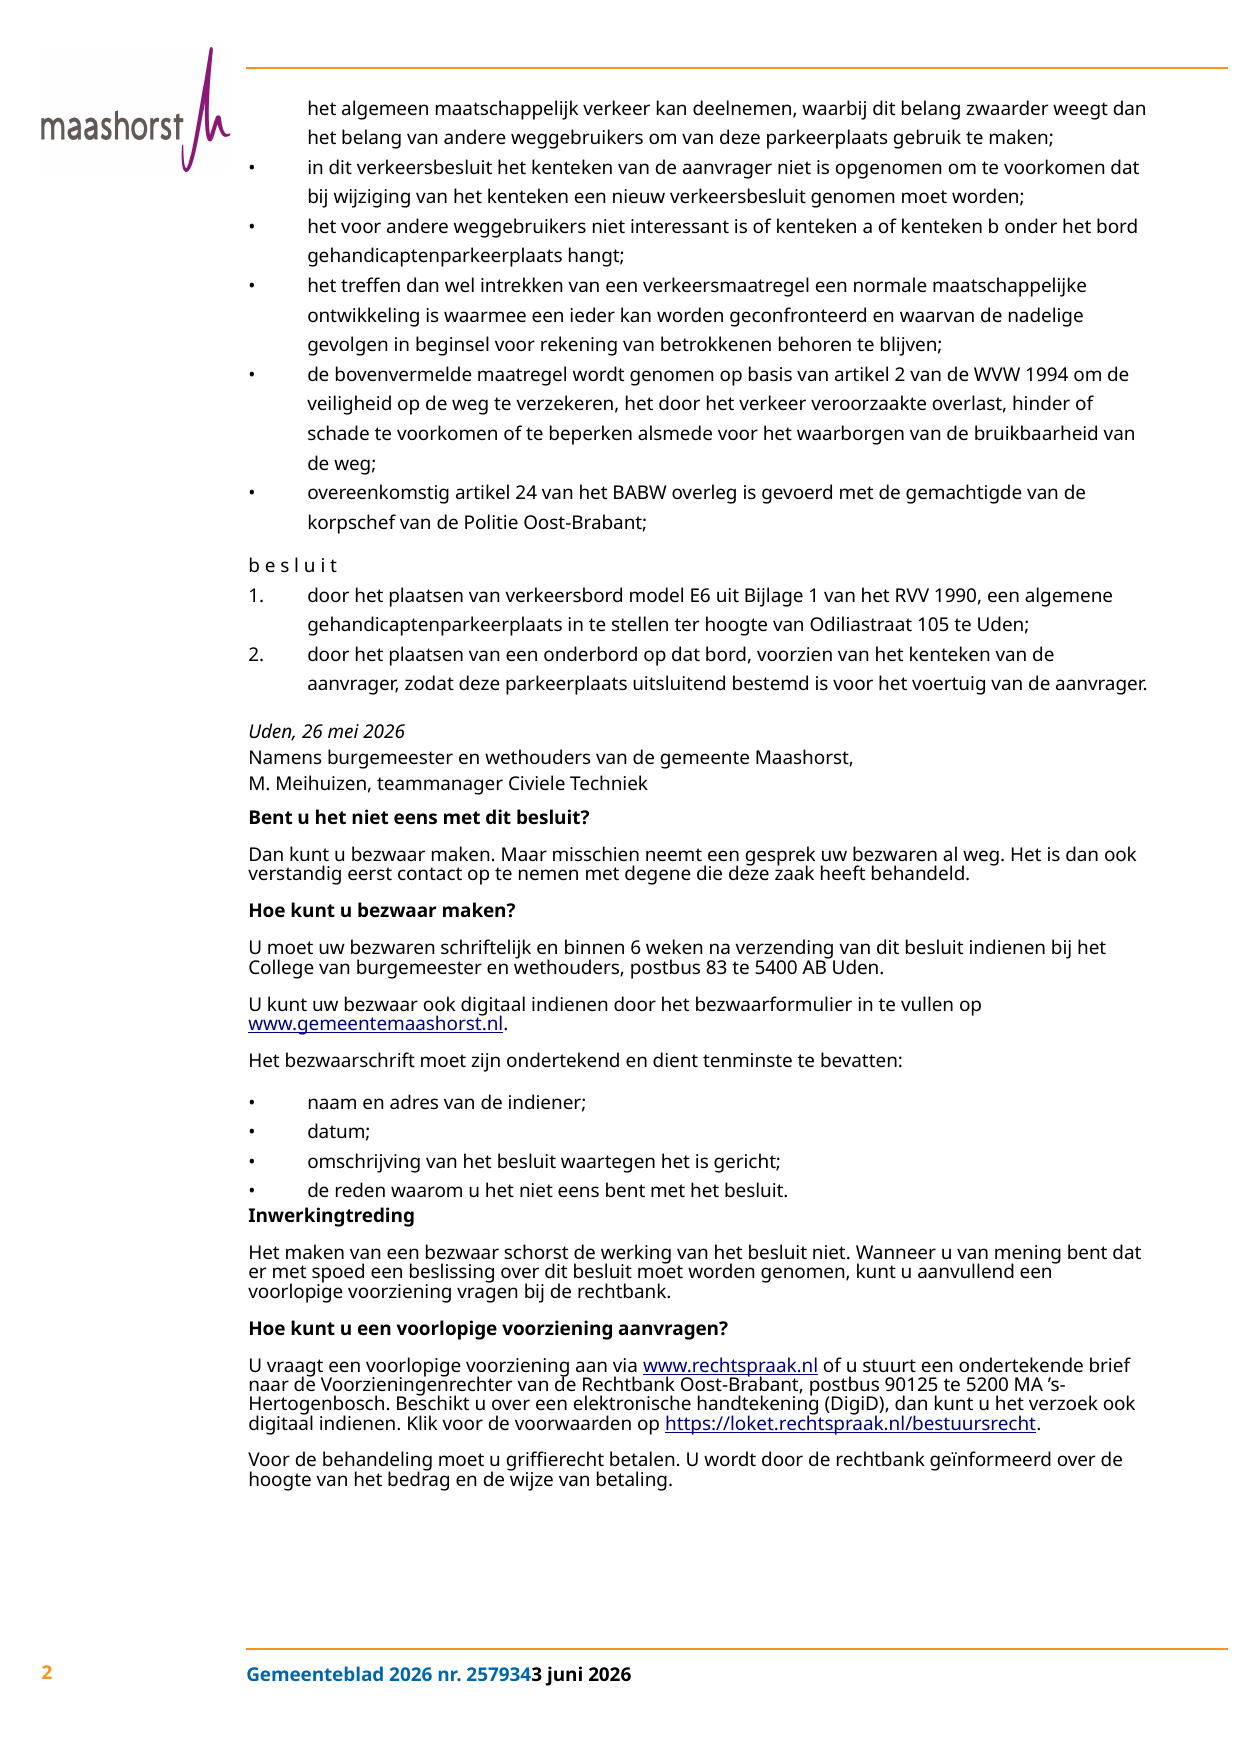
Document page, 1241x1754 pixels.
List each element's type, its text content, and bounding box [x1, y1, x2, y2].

list in dit verkeersbesluit het kenteken van de aanvrager niet is opgenomen om te voorkomen dat bij wijziging van het kenteken een nieuw verkeersbesluit genomen moet worden; [248, 154, 1152, 209]
list datum; [248, 1118, 1152, 1144]
list het treffen dan wel intrekken van een verkeersmaatregel een normale maatschappelijke ontwikkeling is waarmee een ieder kan worden geconfronteerd en waarvan de nadelige gevolgen in beginsel voor rekening van betrokkenen behoren te blijven; [248, 272, 1152, 357]
text Het bezwaarschrift moet zijn ondertekend en dient tenminste te bevatten: [248, 1052, 1152, 1071]
text M. Meihuizen, teammanager Civiele Techniek [248, 770, 1152, 796]
text Bent u het niet eens met dit besluit? [248, 809, 1152, 828]
text Uden, 26 mei 2026 [248, 718, 1152, 744]
list het algemeen maatschappelijk verkeer kan deelnemen, waarbij dit belang zwaarder weegt dan het belang van andere weggebruikers om van deze parkeerplaats gebruik te maken; [248, 95, 1152, 150]
text Hoe kunt u bezwaar maken? [248, 902, 1152, 922]
text Hoe kunt u een voorlopige voorziening aanvragen? [248, 1320, 1152, 1339]
text Het maken van een bezwaar schorst de werking van het besluit niet. Wanneer u van mening bent dat er met spoed een beslissing over dit besluit moet worden genomen, kunt u aanvullend een voorlopige voorziening vragen bij de rechtbank. [248, 1244, 1152, 1302]
text Inwerkingtreding [248, 1207, 1152, 1226]
text U vraagt een voorlopige voorziening aan via www.rechtspraak.nl of u stuurt een ondertekende brief naar de Voorzieningenrechter van de Rechtbank Oost-Brabant, postbus 90125 te 5200 MA ’s-Hertogenbosch. Beschikt u over een elektronische handtekening (DigiD), dan kunt u het verzoek ook digitaal indienen. Klik voor de voorwaarden op https://loket.rechtspraak.nl/bestuursrecht. [248, 1357, 1152, 1434]
picture [41, 47, 231, 172]
text Voor de behandeling moet u griffierecht betalen. U wordt door de rechtbank geïnformeerd over de hoogte van het bedrag en de wijze van betaling. [248, 1451, 1152, 1490]
text Namens burgemeester en wethouders van de gemeente Maashorst, [248, 744, 1152, 770]
list omschrijving van het besluit waartegen het is gericht; [248, 1148, 1152, 1174]
list naam en adres van de indiener; [248, 1089, 1152, 1114]
list de reden waarom u het niet eens bent met het besluit. [248, 1178, 1152, 1203]
text b e s l u i t [248, 552, 1152, 578]
list door het plaatsen van een onderbord op dat bord, voorzien van het kenteken van de aanvrager, zodat deze parkeerplaats uitsluitend bestemd is voor het voertuig van de aanvrager. [248, 641, 1152, 696]
list de bovenvermelde maatregel wordt genomen op basis van artikel 2 van de WVW 1994 om de veiligheid op de weg te verzekeren, het door het verkeer veroorzaakte overlast, hinder of schade te voorkomen of te beperken alsmede voor het waarborgen van de bruikbaarheid van de weg; [248, 361, 1152, 476]
list door het plaatsen van verkeersbord model E6 uit Bijlage 1 van het RVV 1990, een algemene gehandicaptenparkeerplaats in te stellen ter hoogte van Odiliastraat 105 te Uden; [248, 582, 1152, 637]
text Dan kunt u bezwaar maken. Maar misschien neemt een gesprek uw bezwaren al weg. Het is dan ook verstandig eerst contact op te nemen met degene die deze zaak heeft behandeld. [248, 846, 1152, 885]
text U moet uw bezwaren schriftelijk en binnen 6 weken na verzending van dit besluit indienen bij het College van burgemeester en wethouders, postbus 83 te 5400 AB Uden. [248, 939, 1152, 978]
text U kunt uw bezwaar ook digitaal indienen door het bezwaarformulier in te vullen op www.gemeentemaashorst.nl. [248, 996, 1152, 1034]
list het voor andere weggebruikers niet interessant is of kenteken a of kenteken b onder het bord gehandicaptenparkeerplaats hangt; [248, 213, 1152, 268]
list overeenkomstig artikel 24 van het BABW overleg is gevoerd met de gemachtigde van de korpschef van de Politie Oost-Brabant; [248, 479, 1152, 535]
